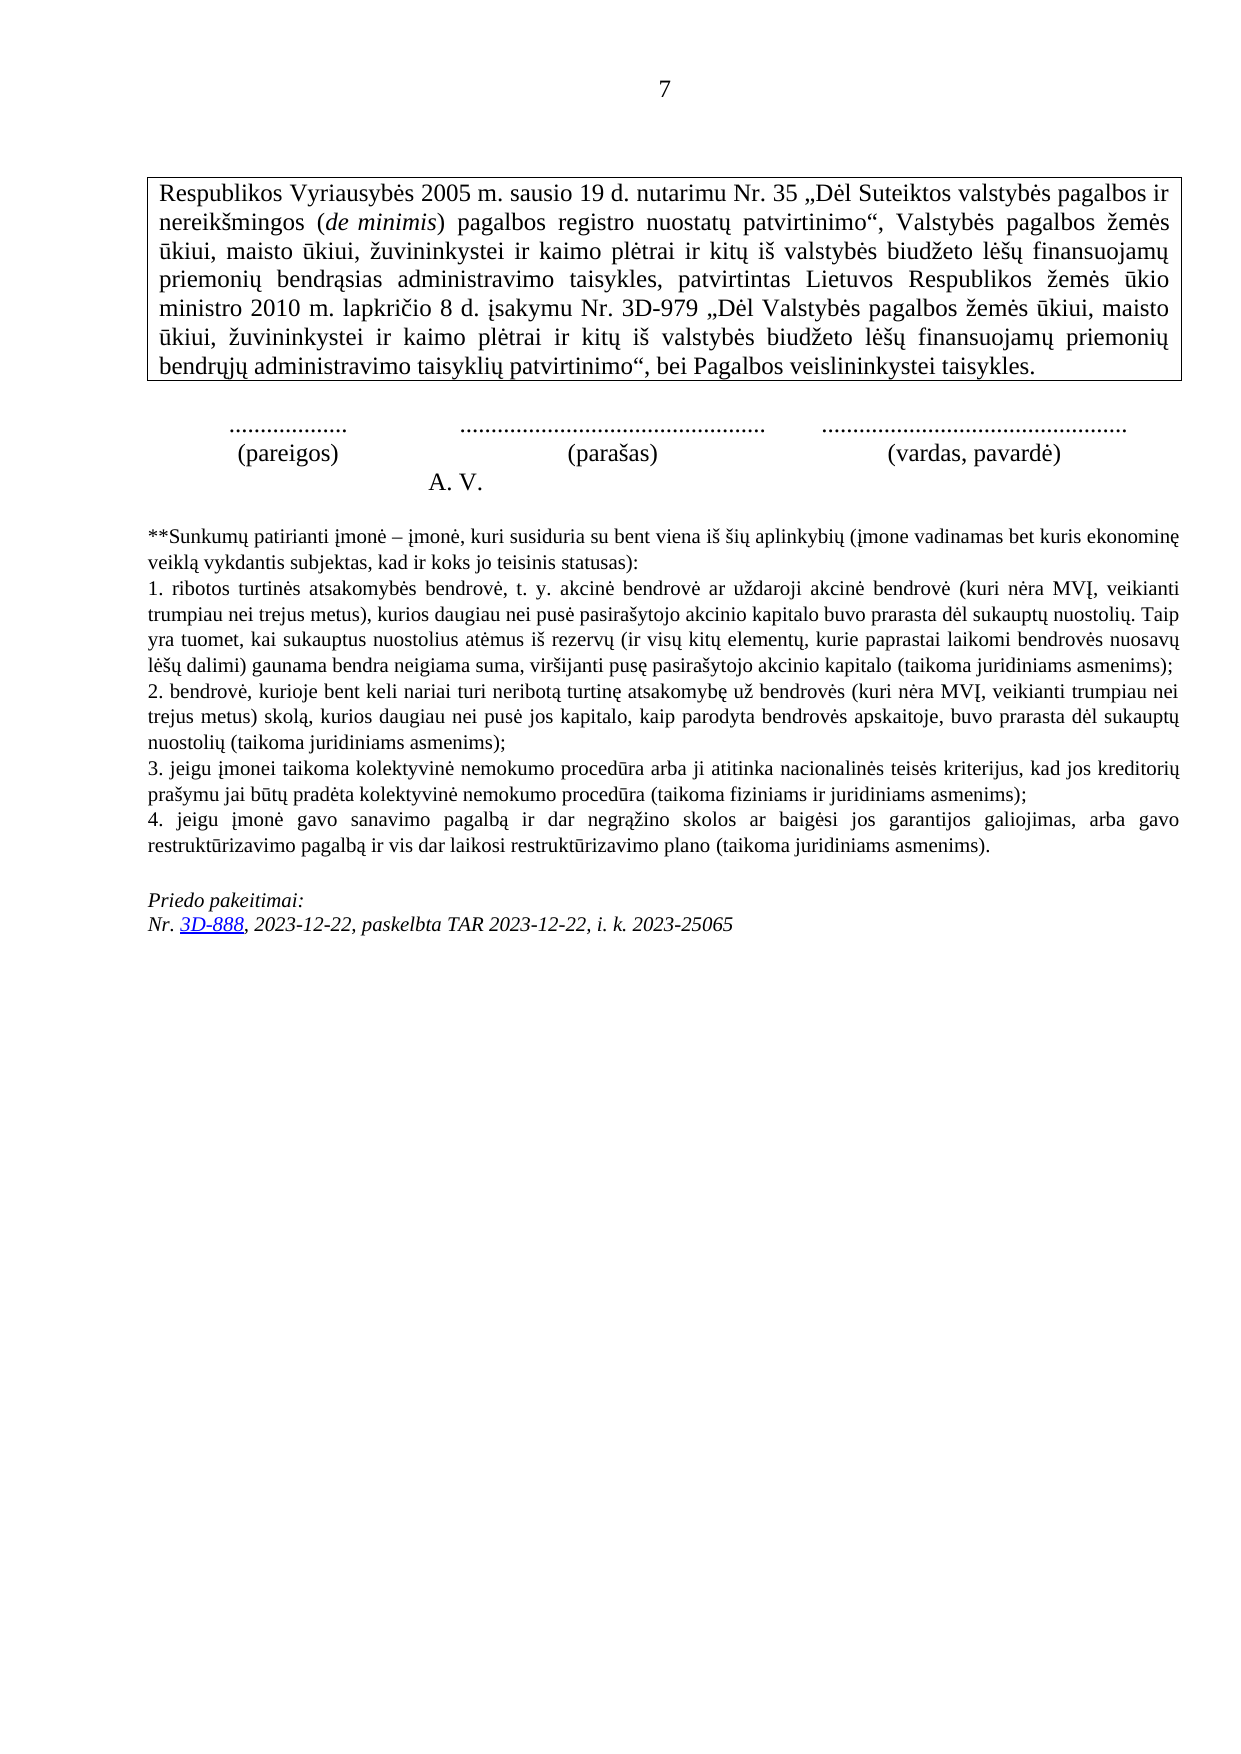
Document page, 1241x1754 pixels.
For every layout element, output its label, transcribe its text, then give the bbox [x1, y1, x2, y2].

text 1. ribotos turtinės atsakomybės bendrovė, t. y. akcinė bendrovė ar uždaroji akcinė bendrovė (kuri nėra MVĮ, veikianti trumpiau nei trejus metus), kurios daugiau nei pusė pasirašytojo akcinio kapitalo buvo prarasta dėl sukauptų nuostolių. Taip yra tuomet, kai sukauptus nuostolius atėmus iš rezervų (ir visų kitų elementų, kurie paprastai laikomi bendrovės nuosavų lėšų dalimi) gaunama bendra neigiama suma, viršijanti pusę pasirašytojo akcinio kapitalo (taikoma juridiniams asmenims); [148, 576, 1181, 677]
text 4. jeigu įmonė gavo sanavimo pagalbą ir dar negrąžino skolos ar baigėsi jos garantijos galiojimas, arba gavo restruktūrizavimo pagalbą ir vis dar laikosi restruktūrizavimo plano (taikoma juridiniams asmenims). [148, 807, 1181, 857]
table_header ................................................. (parašas) A. V. [428, 409, 797, 496]
text **Sunkumų patirianti įmonė – įmonė, kuri susiduria su bent viena iš šių aplinkybių (įmone vadinamas bet kuris ekonominę veiklą vykdantis subjektas, kad ir koks jo teisinis statusas): [148, 524, 1181, 574]
text 2. bendrovė, kurioje bent keli nariai turi neribotą turtinę atsakomybę už bendrovės (kuri nėra MVĮ, veikianti trumpiau nei trejus metus) skolą, kurios daugiau nei pusė jos kapitalo, kaip parodyta bendrovės apskaitoje, buvo prarasta dėl sukauptų nuostolių (taikoma juridiniams asmenims); [148, 679, 1181, 754]
table_header ................................................. (vardas, pavardė) [797, 409, 1152, 496]
text 3. jeigu įmonei taikoma kolektyvinė nemokumo procedūra arba ji atitinka nacionalinės teisės kriterijus, kad jos kreditorių prašymu jai būtų pradėta kolektyvinė nemokumo procedūra (taikoma fiziniams ir juridiniams asmenims); [148, 756, 1181, 806]
text Nr. 3D-888, 2023-12-22, paskelbta TAR 2023-12-22, i. k. 2023-25065 [148, 912, 1181, 936]
table_header ................... (pareigos) [148, 409, 428, 496]
table_header Respublikos Vyriausybės 2005 m. sausio 19 d. nutarimu Nr. 35 „Dėl Suteiktos valstybės pagalbos ir nereikšmingos (de minimis) pagalbos registro nuostatų patvirtinimo“, Valstybės pagalbos žemės ūkiui, maisto ūkiui, žuvininkystei ir kaimo plėtrai ir kitų iš valstybės biudžeto lėšų finansuojamų priemonių bendrąsias administravimo taisykles, patvirtintas Lietuvos Respublikos žemės ūkio ministro 2010 m. lapkričio 8 d. įsakymu Nr. 3D-979 „Dėl Valstybės pagalbos žemės ūkiui, maisto ūkiui, žuvininkystei ir kaimo plėtrai ir kitų iš valstybės biudžeto lėšų finansuojamų priemonių bendrųjų administravimo taisyklių patvirtinimo“, bei Pagalbos veislininkystei taisykles. [148, 178, 1181, 379]
text Priedo pakeitimai: [148, 887, 1181, 912]
